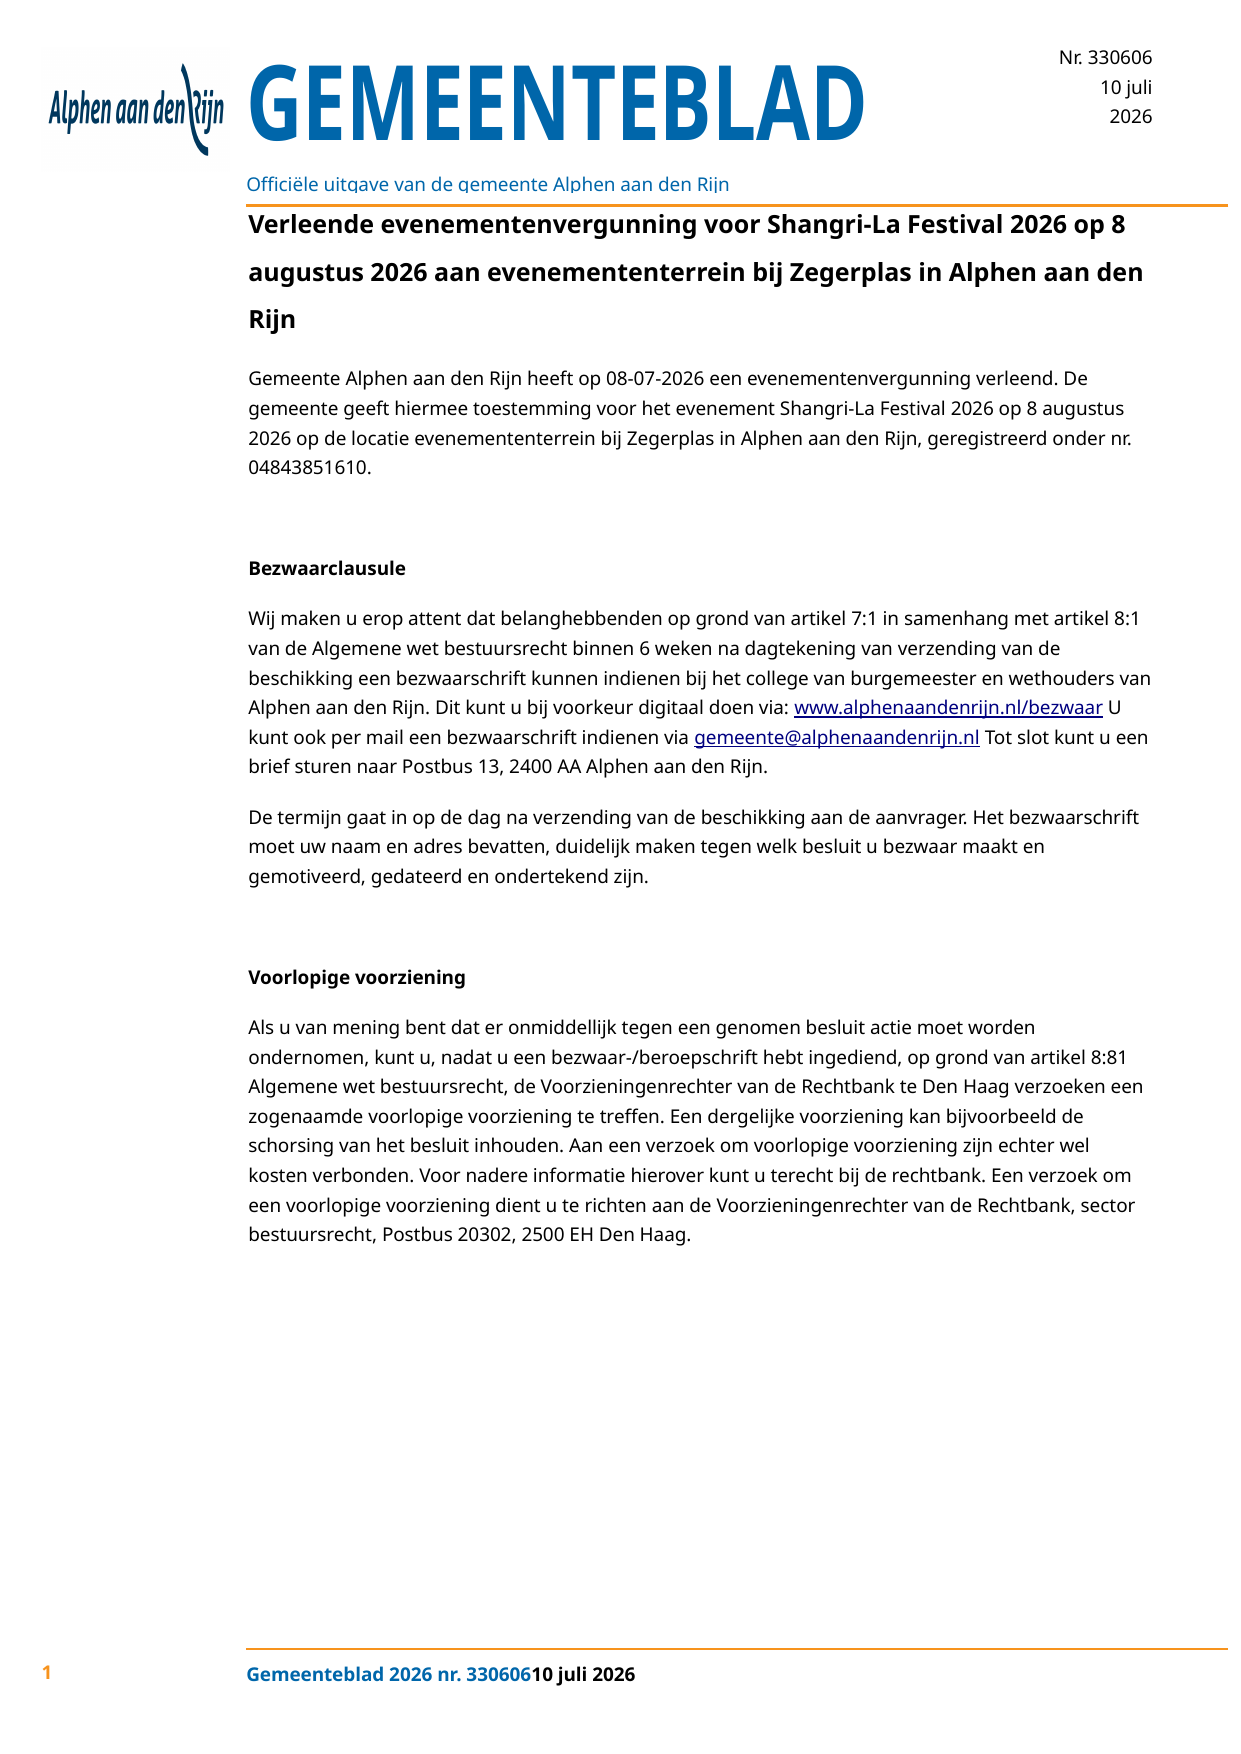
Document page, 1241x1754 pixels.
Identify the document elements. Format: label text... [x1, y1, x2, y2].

text Bezwaarclausule [248, 555, 1152, 581]
text Wij maken u erop attent dat belanghebbenden op grond van artikel 7:1 in samenhang met artikel 8:1 van de Algemene wet bestuursrecht binnen 6 weken na dagtekening van verzending van de beschikking een bezwaarschrift kunnen indienen bij het college van burgemeester en wethouders van Alphen aan den Rijn. Dit kunt u bij voorkeur digitaal doen via: www.alphenaandenrijn.nl/bezwaar U kunt ook per mail een bezwaarschrift indienen via gemeente@alphenaandenrijn.nl Tot slot kunt u een brief sturen naar Postbus 13, 2400 AA Alphen aan den Rijn. [248, 606, 1152, 779]
picture [41, 47, 231, 172]
text Gemeente Alphen aan den Rijn heeft op 08-07-2026 een evenementenvergunning verleend. De gemeente geeft hiermee toestemming voor het evenement Shangri-La Festival 2026 op 8 augustus 2026 op de locatie evenemententerrein bij Zegerplas in Alphen aan den Rijn, geregistreerd onder nr. 04843851610. [248, 366, 1152, 480]
text Voorlopige voorziening [248, 964, 1152, 989]
text Als u van mening bent dat er onmiddellijk tegen een genomen besluit actie moet worden ondernomen, kunt u, nadat u een bezwaar-/beroepschrift hebt ingediend, op grond van artikel 8:81 Algemene wet bestuursrecht, de Voorzieningenrechter van de Rechtbank te Den Haag verzoeken een zogenaamde voorlopige voorziening te treffen. Een dergelijke voorziening kan bijvoorbeeld de schorsing van het besluit inhouden. Aan een verzoek om voorlopige voorziening zijn echter wel kosten verbonden. Voor nadere informatie hierover kunt u terecht bij de rechtbank. Een verzoek om een voorlopige voorziening dient u te richten aan de Voorzieningenrechter van de Rechtbank, sector bestuursrecht, Postbus 20302, 2500 EH Den Haag. [248, 1014, 1152, 1247]
text De termijn gaat in op de dag na verzending van de beschikking aan de aanvrager. Het bezwaarschrift moet uw naam en adres bevatten, duidelijk maken tegen welk besluit u bezwaar maakt en gemotiveerd, gedateerd en ondertekend zijn. [248, 804, 1152, 889]
text Verleende evenementenvergunning voor Shangri-La Festival 2026 op 8 augustus 2026 aan evenemententerrein bij Zegerplas in Alphen aan den Rijn [248, 207, 1152, 336]
